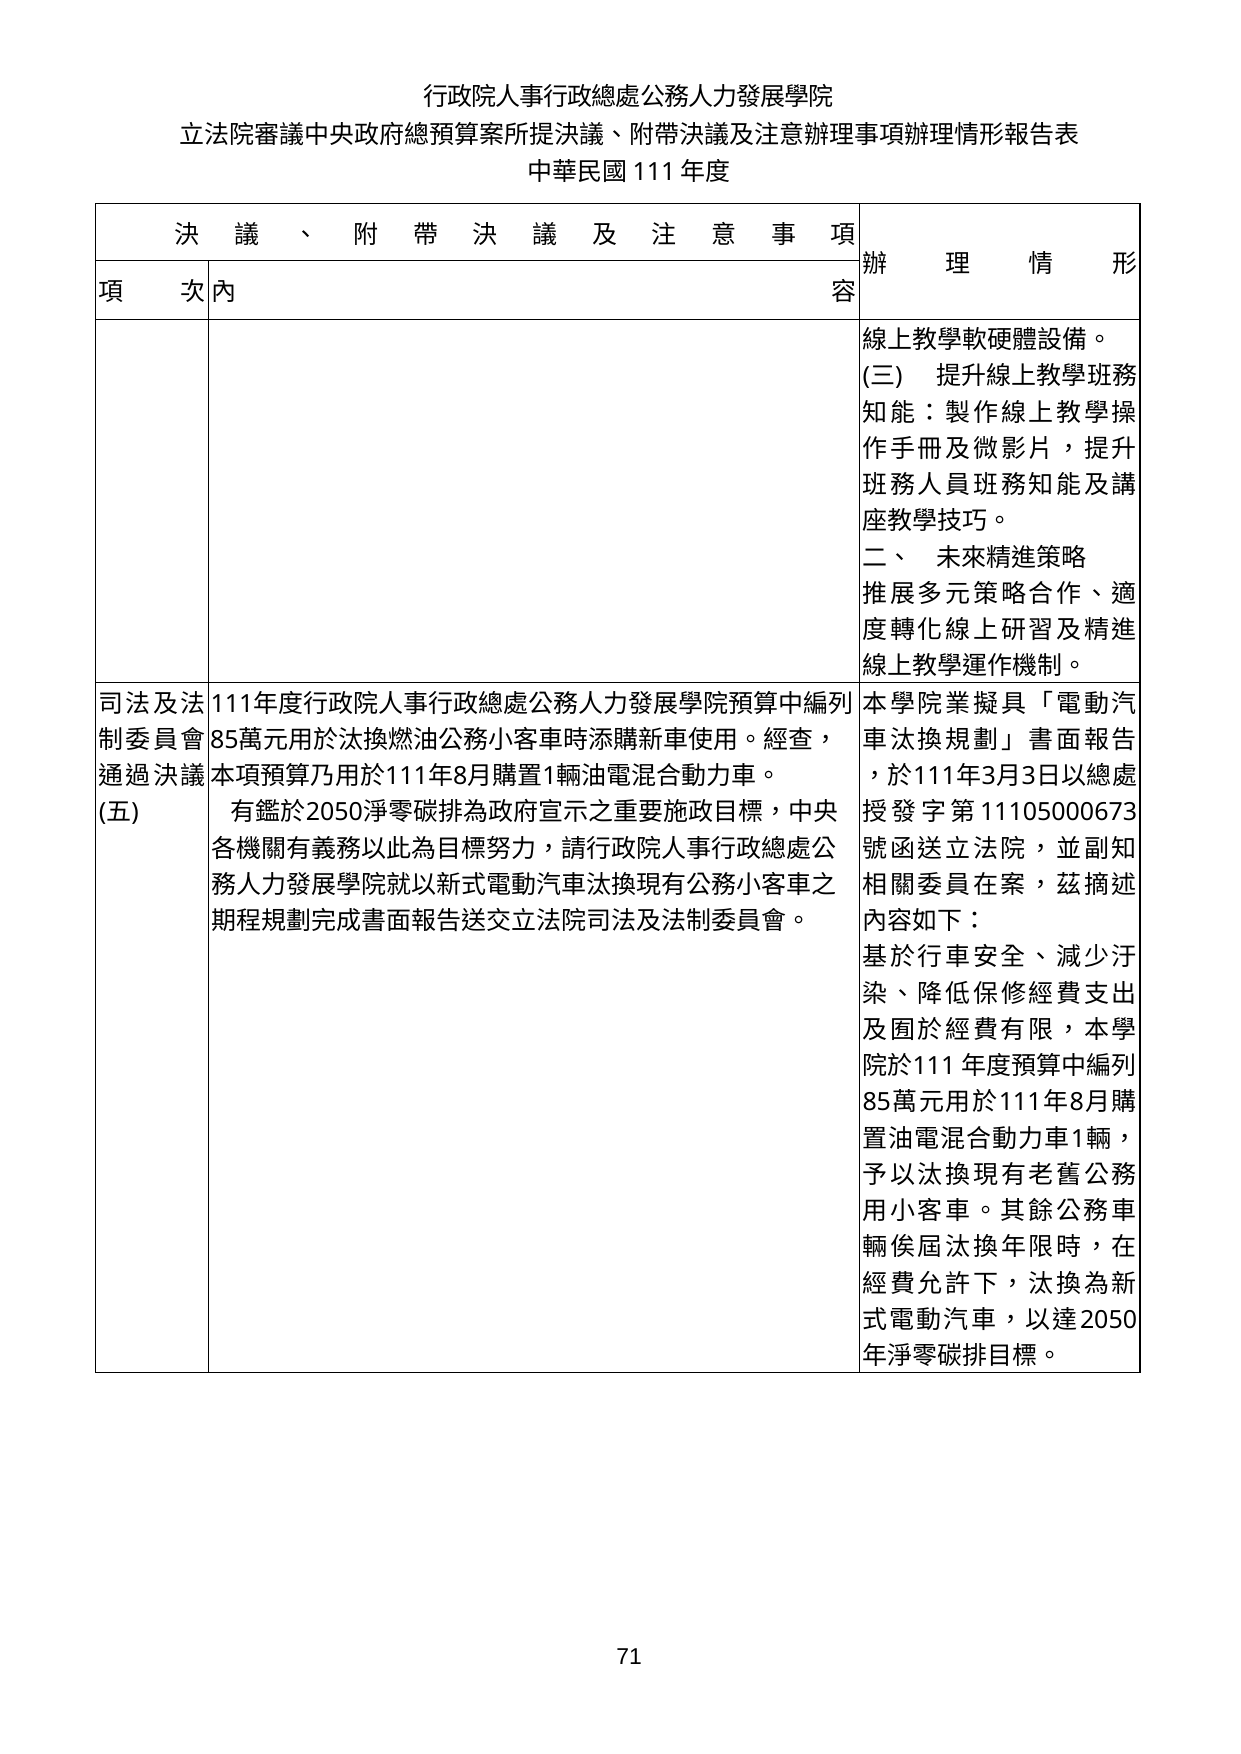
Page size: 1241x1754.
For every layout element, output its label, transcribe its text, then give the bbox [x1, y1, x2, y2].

table_cell 項次 [96, 261, 208, 318]
table_cell 線上教學軟硬體設備。 (三) 提升線上教學班務知能：製作線上教學操作手冊及微影片，提升班務人員班務知能及講座教學技巧。 二、 未來精進策略 推展多元策略合作、適度轉化線上研習及精進線上教學運作機制。 [860, 320, 1139, 682]
table_cell [96, 320, 208, 682]
table_cell 內容 [209, 261, 859, 318]
table_cell 司法及法制委員會通過決議(五) [96, 683, 208, 1372]
table_header 辦理情形 [860, 204, 1139, 318]
table_cell [209, 320, 859, 682]
table_header 決議、附帶決議及注意事項 [96, 204, 859, 260]
table_cell 111年度行政院人事行政總處公務人力發展學院預算中編列85萬元用於汰換燃油公務小客車時添購新車使用。經查，本項預算乃用於111年8月購置1輛油電混合動力車。 有鑑於2050淨零碳排為政府宣示之重要施政目標，中央各機關有義務以此為目標努力，請行政院人事行政總處公務人力發展學院就以新式電動汽車汰換現有公務小客車之期程規劃完成書面報告送交立法院司法及法制委員會。 [209, 683, 859, 1372]
table_cell 本學院業擬具「電動汽車汰換規劃」書面報告，於111年3月3日以總處授發字第11105000673號函送立法院，並副知相關委員在案，茲摘述內容如下： 基於行車安全、減少汙染、降低保修經費支出及囿於經費有限，本學院於111 年度預算中編列85萬元用於111年8月購置油電混合動力車1輛，予以汰換現有老舊公務用小客車。其餘公務車輛俟屆汰換年限時，在經費允許下，汰換為新式電動汽車，以達2050年淨零碳排目標。 [860, 683, 1139, 1372]
